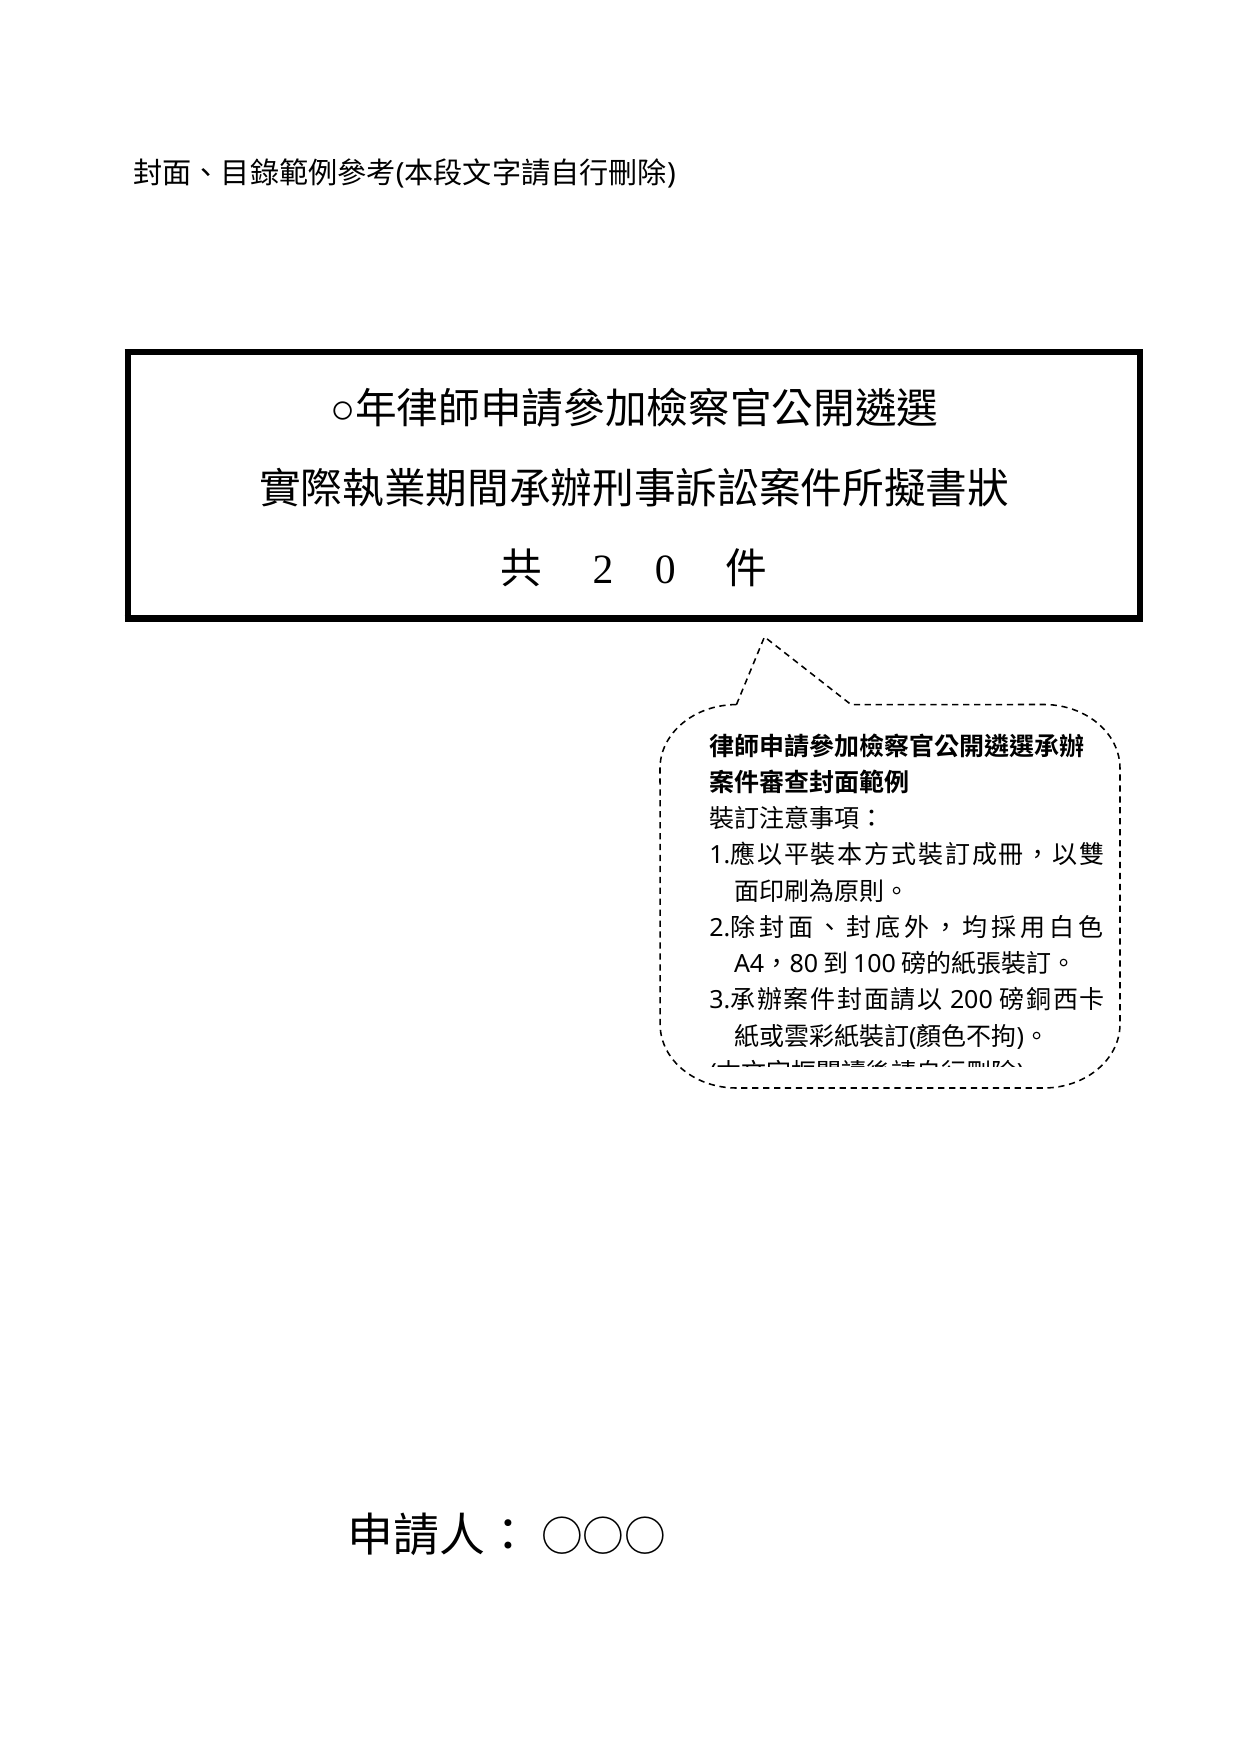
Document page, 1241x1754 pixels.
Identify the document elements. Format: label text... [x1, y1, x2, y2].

text 封面、目錄範例參考(本段文字請自行刪除) [133, 149, 741, 192]
text 律師申請參加檢察官公開遴選承辦案件審查封面範例 [709, 726, 1105, 799]
text (本文字框閱讀後請自行刪除) [709, 1052, 1105, 1066]
text 申請人： ○○○ [118, 1485, 1122, 1577]
text 裝訂注意事項： [709, 799, 1105, 835]
table_header ○年律師申請參加檢察官公開遴選 實際執業期間承辦刑事訴訟案件所擬書狀 共20件 [131, 355, 1137, 615]
list 承辦案件封面請以200磅銅西卡紙或雲彩紙裝訂(顏色不拘)。 [709, 980, 1105, 1052]
list 應以平裝本方式裝訂成冊，以雙面印刷為原則。 [709, 835, 1105, 907]
list 除封面、封底外，均採用白色A4，80到100磅的紙張裝訂。 [709, 907, 1105, 980]
